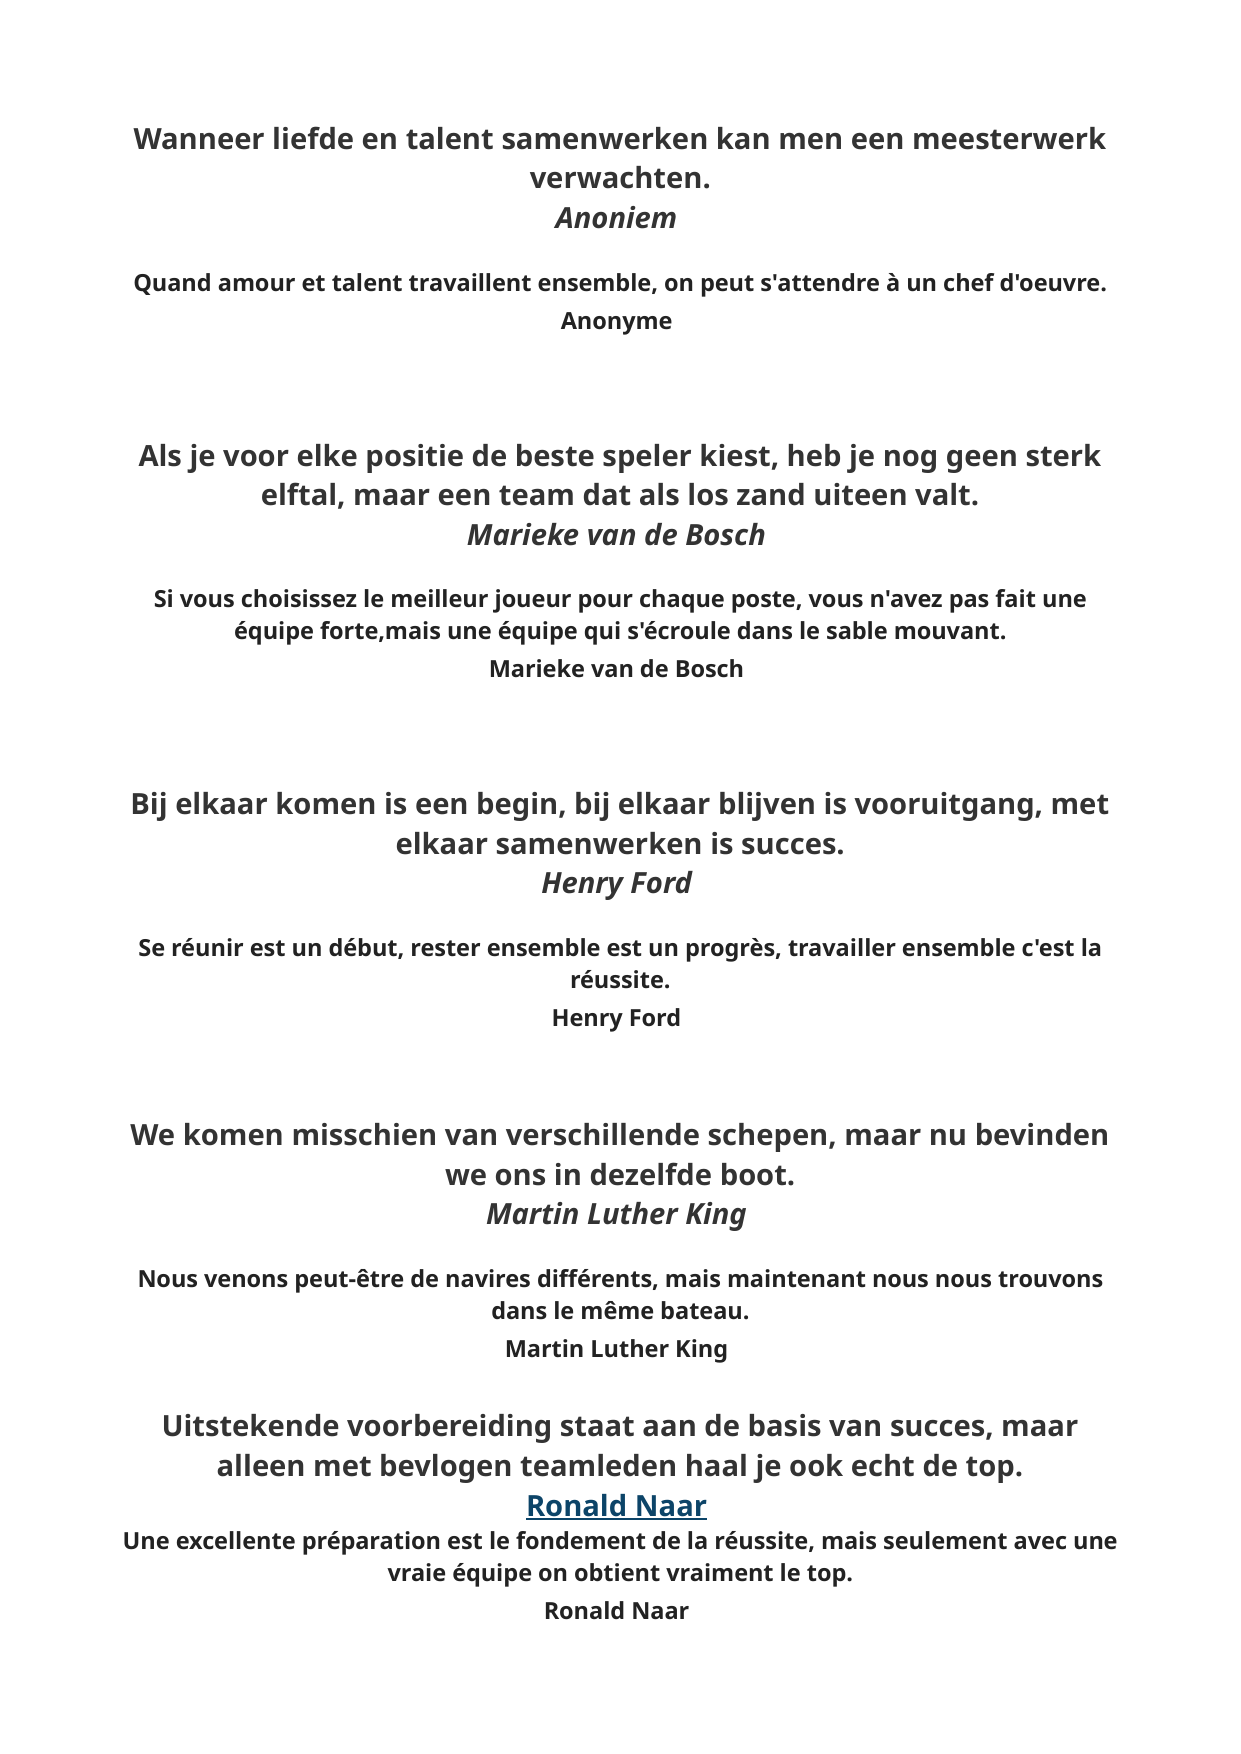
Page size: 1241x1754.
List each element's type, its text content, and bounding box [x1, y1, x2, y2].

text We komen misschien van verschillende schepen, maar nu bevinden we ons in dezelfde boot. Martin Luther King [118, 1114, 1122, 1233]
text Si vous choisissez le meilleur joueur pour chaque poste, vous n'avez pas fait une équipe forte,mais une équipe qui s'écroule dans le sable mouvant. Marieke van de Bosch [118, 583, 1122, 686]
text Une excellente préparation est le fondement de la réussite, mais seulement avec une vraie équipe on obtient vraiment le top. Ronald Naar [118, 1524, 1122, 1628]
text Nous venons peut-être de navires différents, mais maintenant nous nous trouvons dans le même bateau. Martin Luther King [118, 1262, 1122, 1366]
text Se réunir est un début, rester ensemble est un progrès, travailler ensemble c'est la réussite. Henry Ford [118, 931, 1122, 1035]
text Bij elkaar komen is een begin, bij elkaar blijven is vooruitgang, met elkaar samenwerken is succes. Henry Ford [118, 783, 1122, 902]
text Quand amour et talent travaillent ensemble, on peut s'attendre à un chef d'oeuvre. Anonyme [118, 266, 1122, 338]
text Als je voor elke positie de beste speler kiest, heb je nog geen sterk elftal, maar een team dat als los zand uiteen valt. Marieke van de Bosch [118, 435, 1122, 554]
text Wanneer liefde en talent samenwerken kan men een meesterwerk verwachten. Anoniem [118, 118, 1122, 237]
text Uitstekende voorbereiding staat aan de basis van succes, maar alleen met bevlogen teamleden haal je ook echt de top. Ronald Naar [118, 1405, 1122, 1524]
